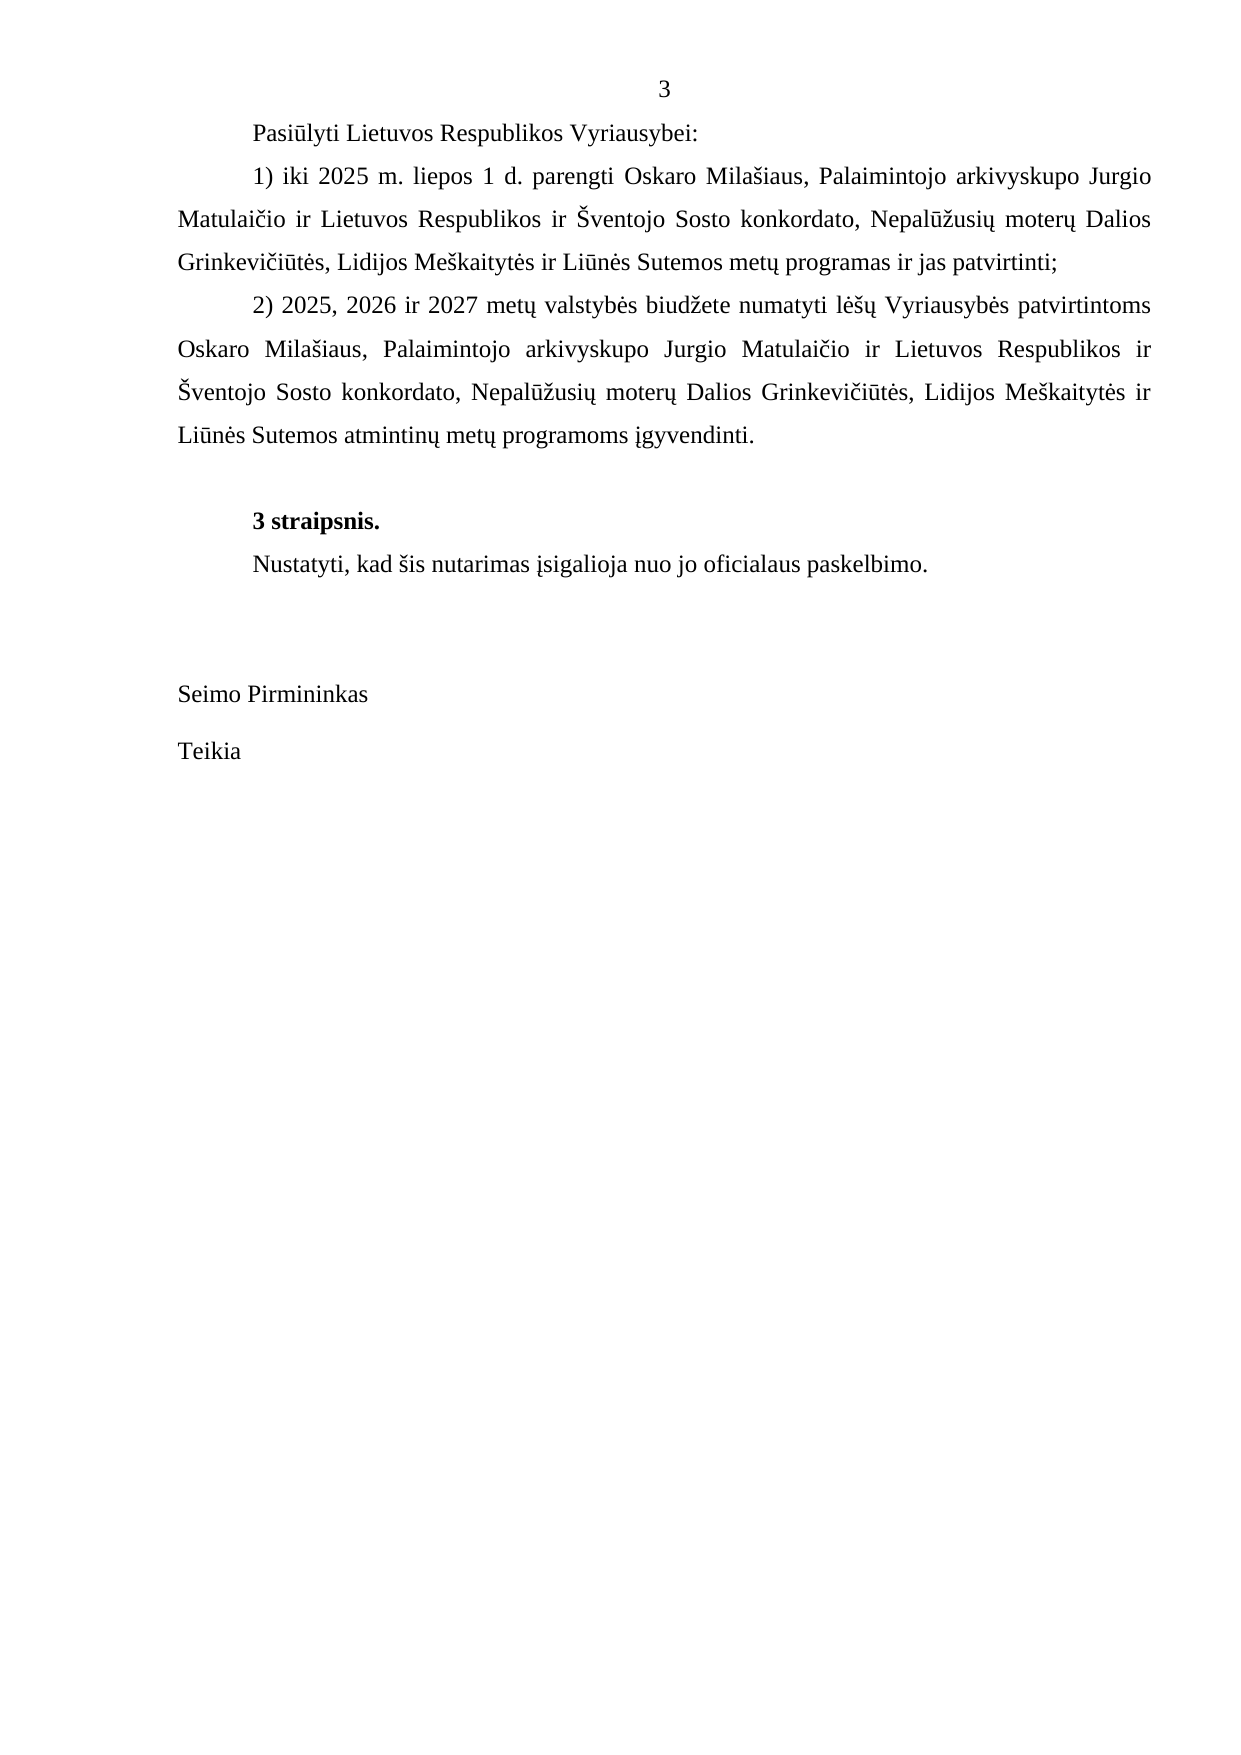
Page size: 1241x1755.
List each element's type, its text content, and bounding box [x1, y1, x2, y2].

text 3 straipsnis. [177, 506, 1152, 535]
text Pasiūlyti Lietuvos Respublikos Vyriausybei: [177, 118, 1152, 147]
text 2) 2025, 2026 ir 2027 metų valstybės biudžete numatyti lėšų Vyriausybės patvirtintoms Oskaro Milašiaus, Palaimintojo arkivyskupo Jurgio Matulaičio ir Lietuvos Respublikos ir Šventojo Sosto konkordato, Nepalūžusių moterų Dalios Grinkevičiūtės, Lidijos Meškaitytės ir Liūnės Sutemos atmintinų metų programoms įgyvendinti. [177, 291, 1152, 449]
text Seimo Pirmininkas [177, 679, 1152, 707]
text Teikia [177, 736, 1152, 765]
text Nustatyti, kad šis nutarimas įsigalioja nuo jo oficialaus paskelbimo. [177, 549, 1152, 578]
text 1) iki 2025 m. liepos 1 d. parengti Oskaro Milašiaus, Palaimintojo arkivyskupo Jurgio Matulaičio ir Lietuvos Respublikos ir Šventojo Sosto konkordato, Nepalūžusių moterų Dalios Grinkevičiūtės, Lidijos Meškaitytės ir Liūnės Sutemos metų programas ir jas patvirtinti; [177, 161, 1152, 276]
